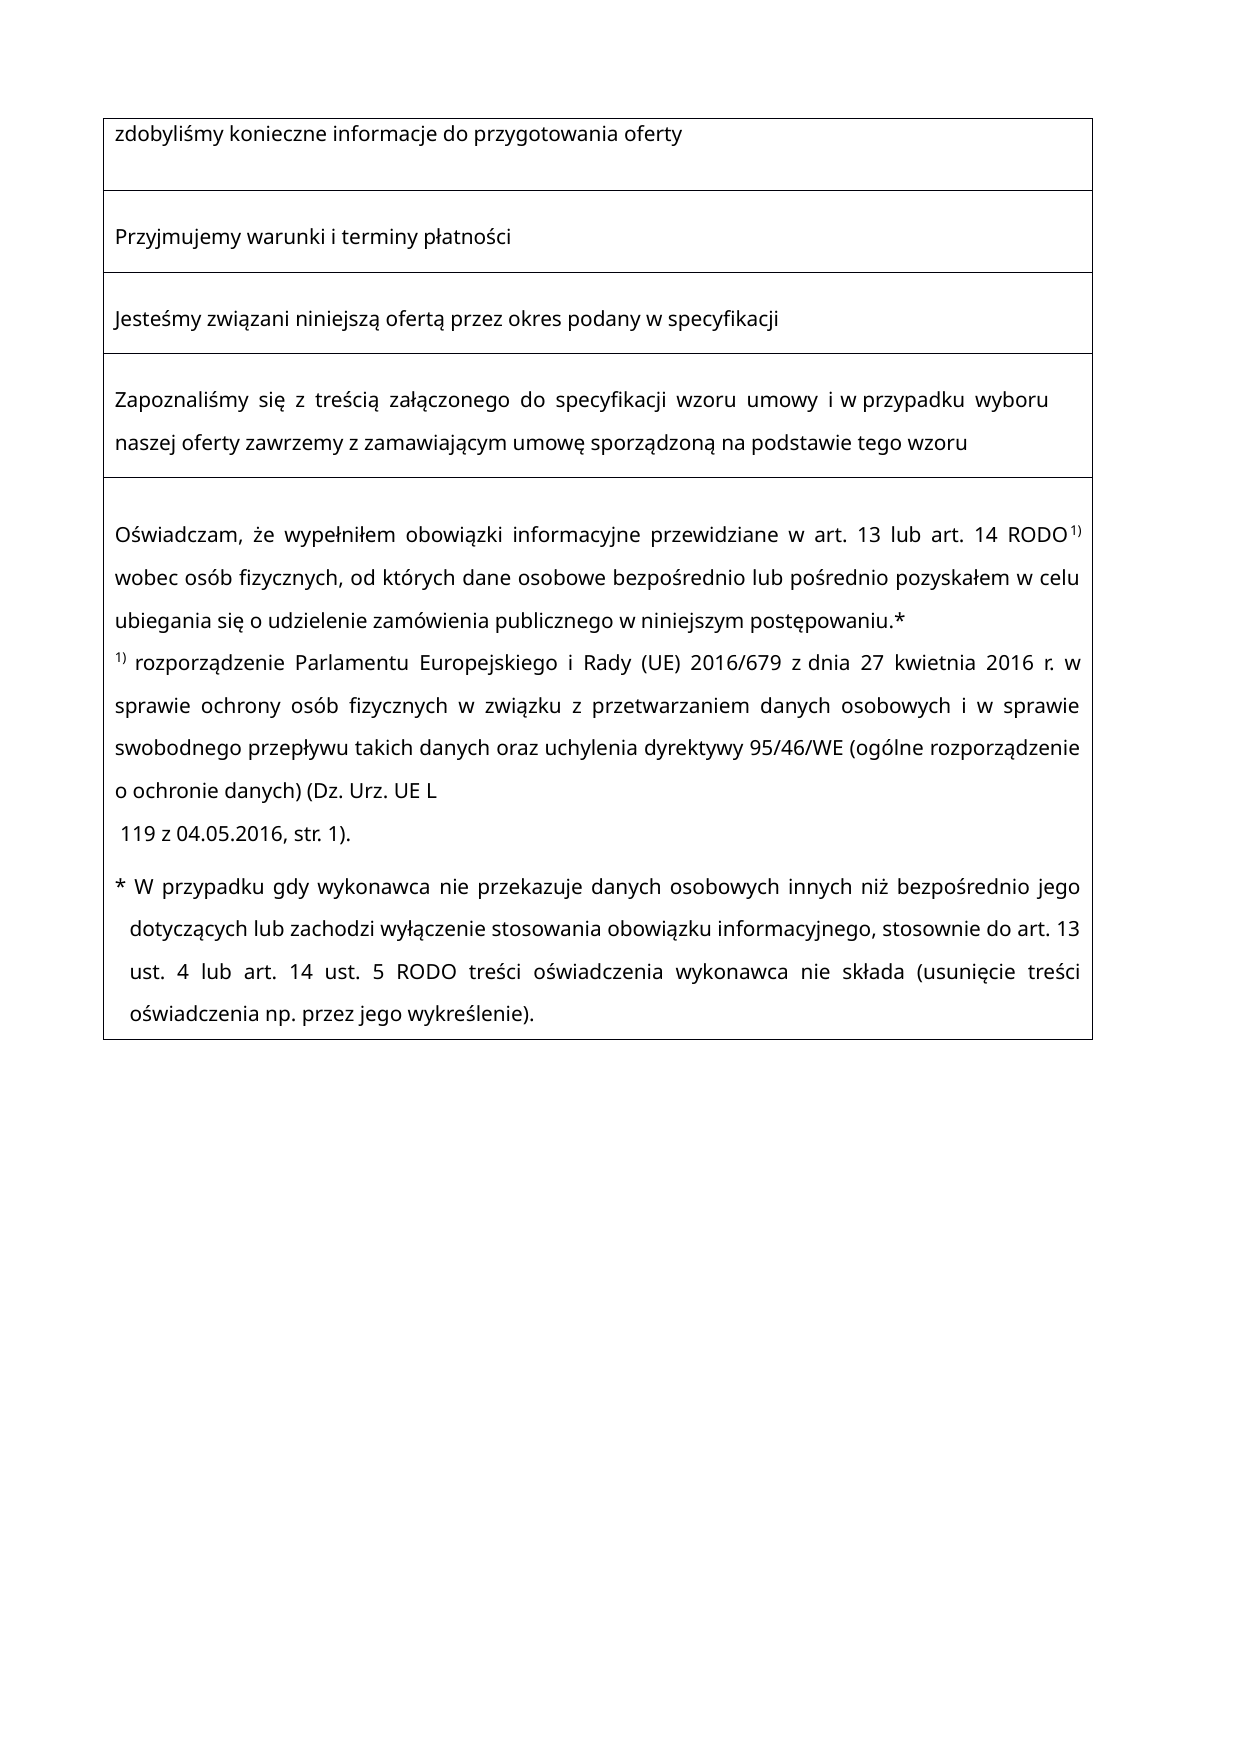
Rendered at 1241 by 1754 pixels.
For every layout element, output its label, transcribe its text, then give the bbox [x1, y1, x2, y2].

table_header Zapoznaliśmy się ze specyfikacją wraz z jej załącznikami i nie wnosimy do niej zastrzeżeń oraz zdobyliśmy konieczne informacje do przygotowania oferty [1049, 119, 1092, 190]
table_cell Jesteśmy związani niniejszą ofertą przez okres podany w specyfikacji [104, 273, 1092, 353]
table_cell Zapoznaliśmy się z treścią załączonego do specyfikacji wzoru umowy i w przypadku wyboru naszej oferty zawrzemy z zamawiającym umowę sporządzoną na podstawie tego wzoru [104, 354, 1092, 477]
table_cell Oświadczam, że wypełniłem obowiązki informacyjne przewidziane w art. 13 lub art. 14 RODO1) wobec osób fizycznych, od których dane osobowe bezpośrednio lub pośrednio pozyskałem w celu ubiegania się o udzielenie zamówienia publicznego w niniejszym postępowaniu.* 1) rozporządzenie Parlamentu Europejskiego i Rady (UE) 2016/679 z dnia 27 kwietnia 2016 r. w sprawie ochrony osób fizycznych w związku z przetwarzaniem danych osobowych i w sprawie swobodnego przepływu takich danych oraz uchylenia dyrektywy 95/46/WE (ogólne rozporządzenie o ochronie danych) (Dz. Urz. UE L 119 z 04.05.2016, str. 1). * W przypadku gdy wykonawca nie przekazuje danych osobowych innych niż bezpośrednio jego dotyczących lub zachodzi wyłączenie stosowania obowiązku informacyjnego, stosownie do art. 13 ust. 4 lub art. 14 ust. 5 RODO treści oświadczenia wykonawca nie składa (usunięcie treści oświadczenia np. przez jego wykreślenie). [104, 478, 1092, 1038]
table_cell Przyjmujemy warunki i terminy płatności [104, 191, 1092, 272]
